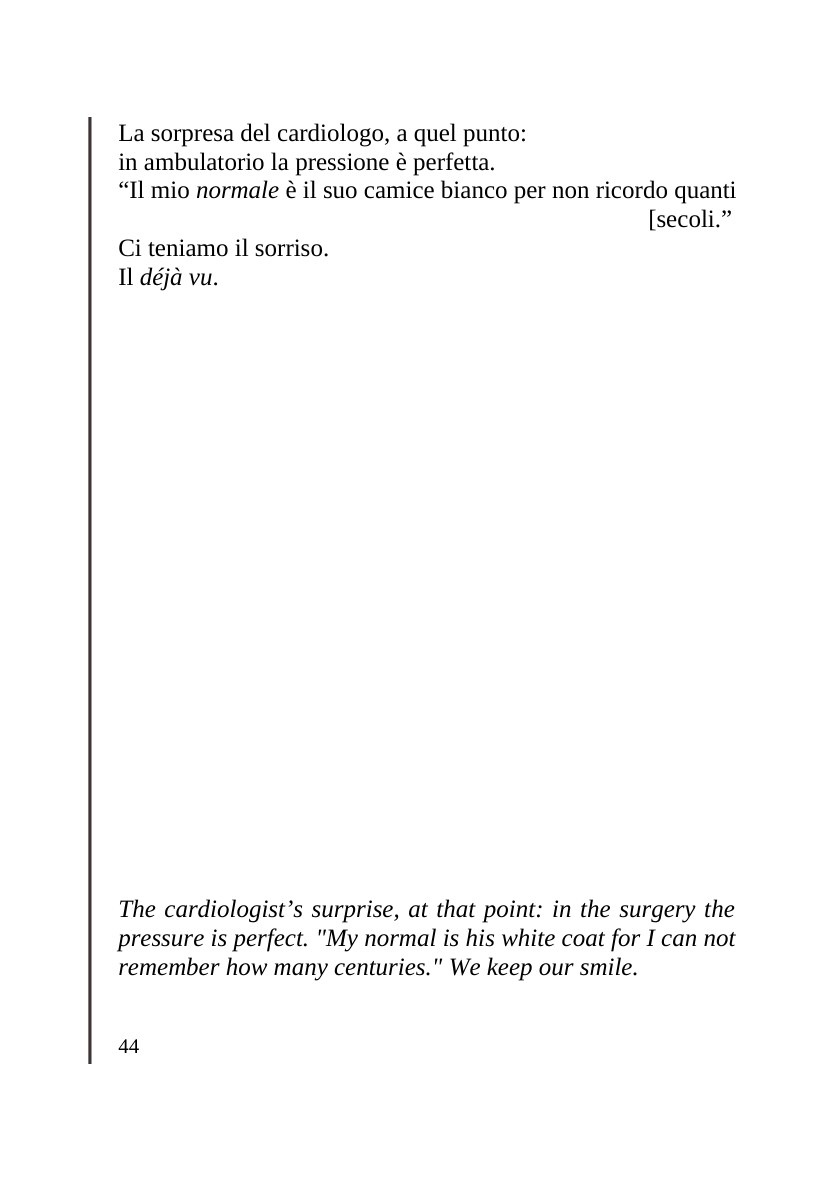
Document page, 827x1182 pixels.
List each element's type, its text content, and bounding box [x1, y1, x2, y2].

text The cardiologist’s surprise, at that point: in the surgery the pressure is perfect. "My normal is his white coat for I can not remember how many centuries." We keep our smile. [118, 894, 738, 981]
text in ambulatorio la pressione è perfetta. [88, 147, 738, 176]
text “Il mio normale è il suo camice bianco per non ricordo quanti [88, 176, 738, 204]
text [secoli.” [88, 204, 738, 233]
text Ci teniamo il sorriso. [88, 233, 738, 262]
picture [88, 190, 739, 991]
text La sorpresa del cardiologo, a quel punto: [88, 118, 738, 147]
text Il déjà vu. [88, 262, 738, 291]
